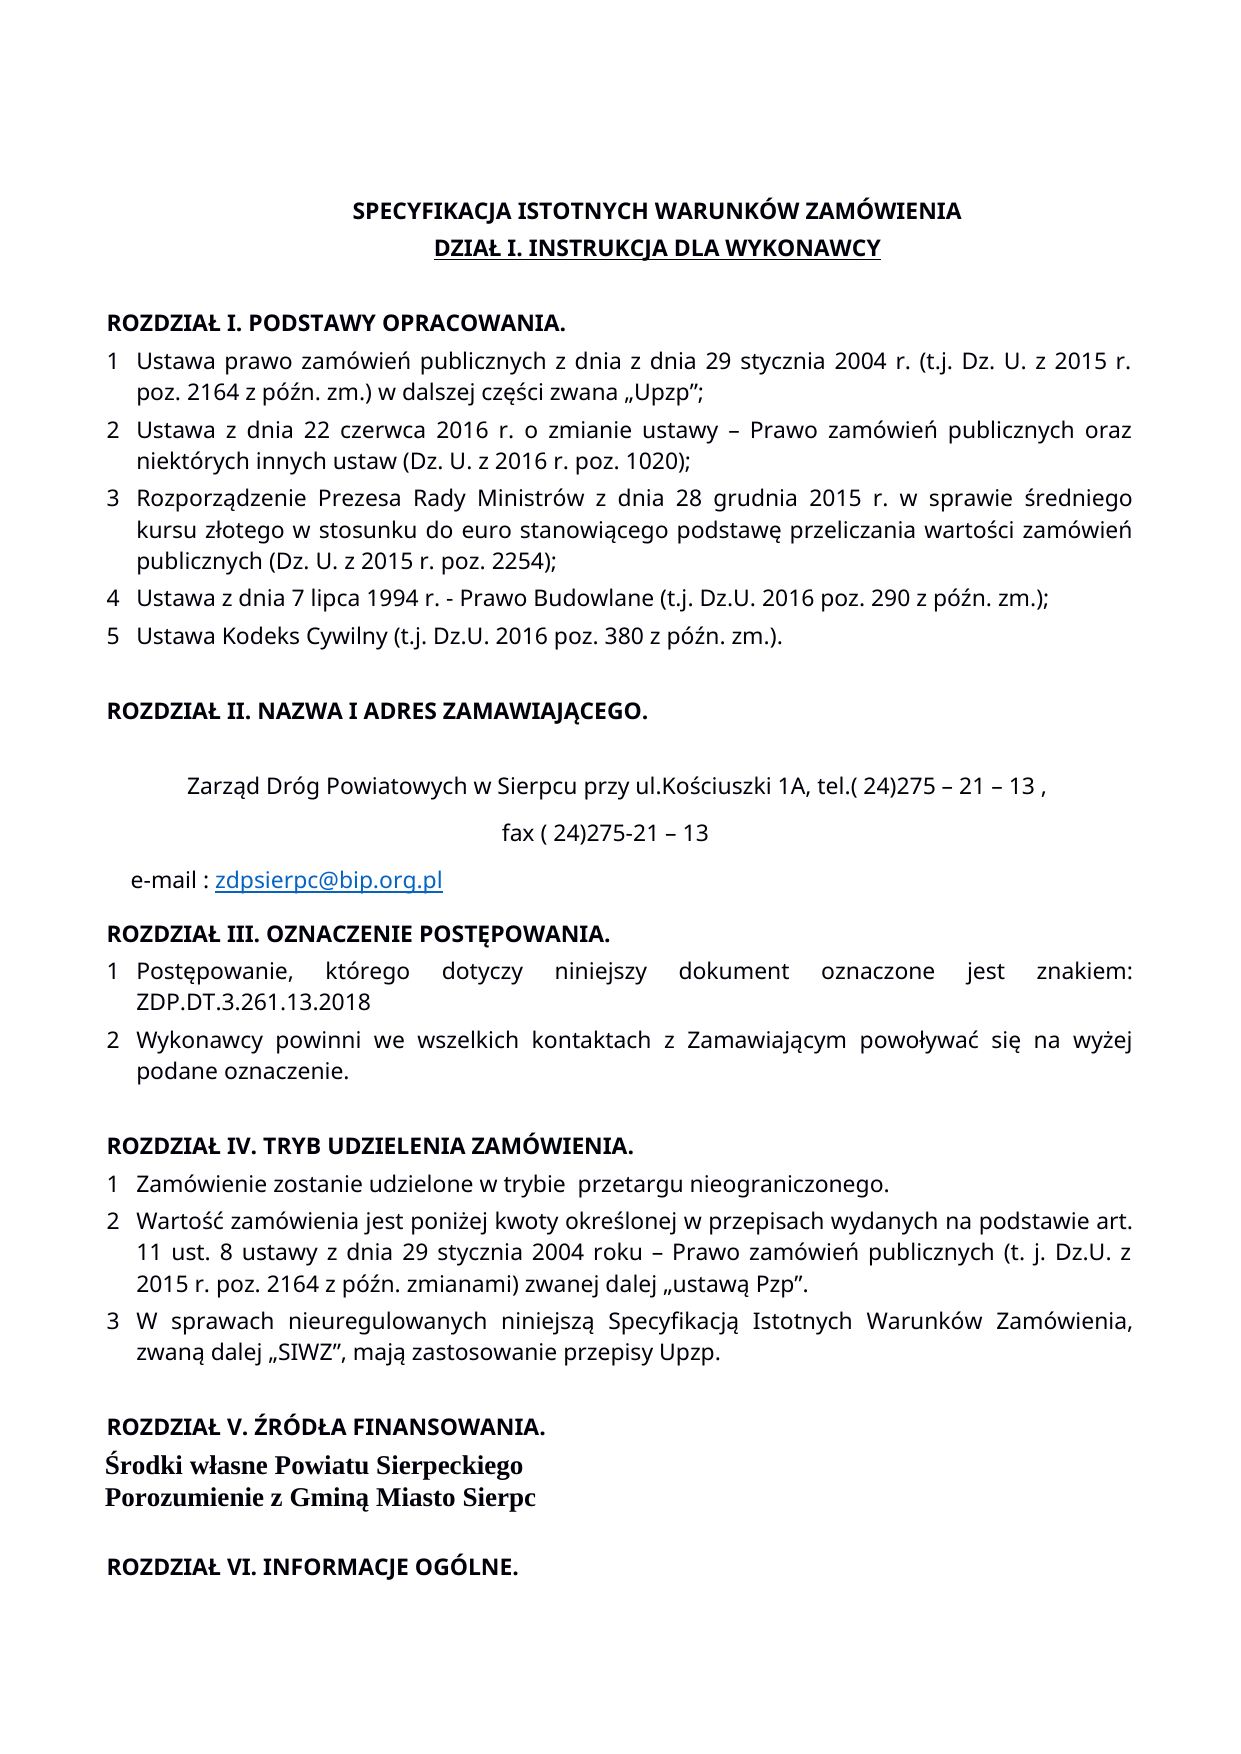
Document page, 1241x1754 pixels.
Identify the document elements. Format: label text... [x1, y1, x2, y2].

list Porozumienie z Gminą Miasto Sierpc [75, 1481, 1134, 1512]
text ROZDZIAŁ V. ŹRÓDŁA FINANSOWANIA. [106, 1411, 1134, 1443]
text ROZDZIAŁ VI. INFORMACJE OGÓLNE. [106, 1551, 1134, 1582]
list Ustawa prawo zamówień publicznych z dnia z dnia 29 stycznia 2004 r. (t.j. Dz. U. z 2015 r. poz. 2164 z późn. zm.) w dalszej części zwana „Upzp”; [106, 345, 1134, 407]
list Rozporządzenie Prezesa Rady Ministrów z dnia 28 grudnia 2015 r. w sprawie średniego kursu złotego w stosunku do euro stanowiącego podstawę przeliczania wartości zamówień publicznych (Dz. U. z 2015 r. poz. 2254); [106, 482, 1134, 576]
text DZIAŁ I. INSTRUKCJA DLA WYKONAWCY [108, 232, 1036, 264]
text e-mail : zdpsierpc@bip.org.pl [106, 864, 1134, 896]
list Środki własne Powiatu Sierpeckiego [75, 1449, 1134, 1480]
text ROZDZIAŁ IV. TRYB UDZIELENIA ZAMÓWIENIA. [106, 1130, 1134, 1161]
list W sprawach nieuregulowanych niniejszą Specyfikacją Istotnych Warunków Zamówienia, zwaną dalej „SIWZ”, mają zastosowanie przepisy Upzp. [106, 1305, 1134, 1368]
text ROZDZIAŁ II. NAZWA I ADRES ZAMAWIAJĄCEGO. [106, 695, 1134, 726]
text fax ( 24)275-21 – 13 [106, 817, 1134, 848]
list Ustawa z dnia 7 lipca 1994 r. - Prawo Budowlane (t.j. Dz.U. 2016 poz. 290 z późn. zm.); [106, 582, 1134, 614]
list Postępowanie, którego dotyczy niniejszy dokument oznaczone jest znakiem: ZDP.DT.3.261.13.2018 [106, 955, 1134, 1018]
text ROZDZIAŁ I. PODSTAWY OPRACOWANIA. [106, 307, 1134, 339]
text ROZDZIAŁ III. OZNACZENIE POSTĘPOWANIA. [106, 918, 1134, 949]
text SPECYFIKACJA ISTOTNYCH WARUNKÓW ZAMÓWIENIA [108, 195, 1036, 226]
list Wykonawcy powinni we wszelkich kontaktach z Zamawiającym powoływać się na wyżej podane oznaczenie. [106, 1024, 1134, 1086]
list Ustawa z dnia 22 czerwca 2016 r. o zmianie ustawy – Prawo zamówień publicznych oraz niektórych innych ustaw (Dz. U. z 2016 r. poz. 1020); [106, 414, 1134, 476]
list Wartość zamówienia jest poniżej kwoty określonej w przepisach wydanych na podstawie art. 11 ust. 8 ustawy z dnia 29 stycznia 2004 roku – Prawo zamówień publicznych (t. j. Dz.U. z 2015 r. poz. 2164 z późn. zmianami) zwanej dalej „ustawą Pzp”. [106, 1205, 1134, 1299]
list Ustawa Kodeks Cywilny (t.j. Dz.U. 2016 poz. 380 z późn. zm.). [106, 620, 1134, 651]
text Zarząd Dróg Powiatowych w Sierpcu przy ul.Kościuszki 1A, tel.( 24)275 – 21 – 13 , [106, 770, 1134, 801]
list Zamówienie zostanie udzielone w trybie przetargu nieograniczonego. [106, 1168, 1134, 1199]
